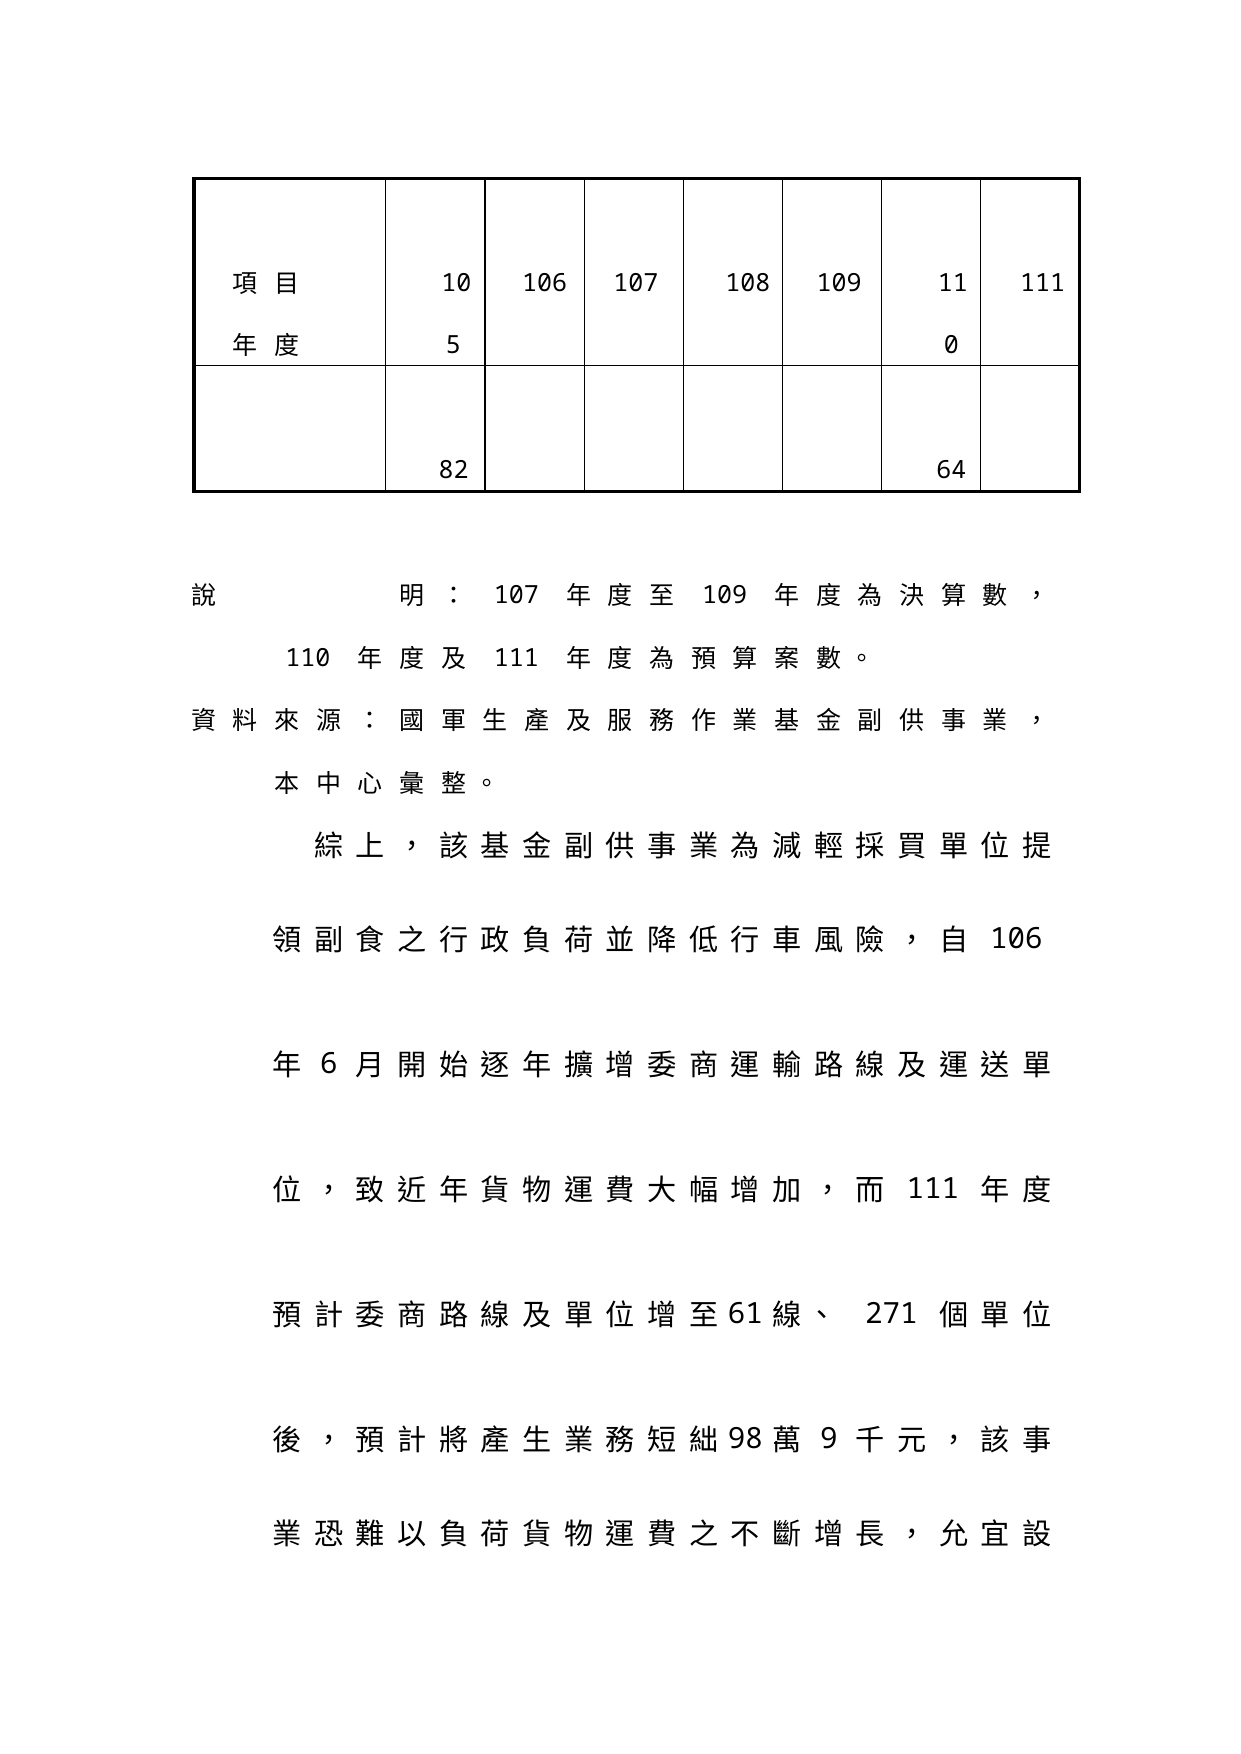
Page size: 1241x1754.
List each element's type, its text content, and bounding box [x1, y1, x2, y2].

text 說 明：107年度至109年度為決算數，110年度及111年度為預算案數。 [183, 552, 1058, 677]
table_cell [196, 366, 385, 490]
table_cell [783, 366, 881, 490]
table_cell 82 [386, 366, 484, 490]
table_header 110 [882, 180, 980, 365]
table_header 111 [981, 180, 1078, 365]
text 綜上，該基金副供事業為減輕採買單位提領副食之行政負荷並降低行車風險，自106年6月開始逐年擴增委商運輸路線及運送單位，致近年貨物運費大幅增加，而111年度預計委商路線及單位增至61線、271個單位後，預計將產生業務短絀98萬9千元，該事業恐難以負荷貨物運費之不斷增長，允宜設 [242, 802, 1058, 1552]
table_cell [585, 366, 683, 490]
table_header 108 [684, 180, 782, 365]
text 資料來源：國軍生產及服務作業基金副供事業，本中心彙整。 [183, 677, 1058, 802]
table_header 105 [386, 180, 484, 365]
table_cell [486, 366, 584, 490]
table_header 106 [486, 180, 584, 365]
table_header 109 [783, 180, 881, 365]
table_header 項目 年度 [196, 180, 385, 365]
table_cell 64 [882, 366, 980, 490]
table_cell [684, 366, 782, 490]
table_cell [981, 366, 1078, 490]
table_header 107 [585, 180, 683, 365]
